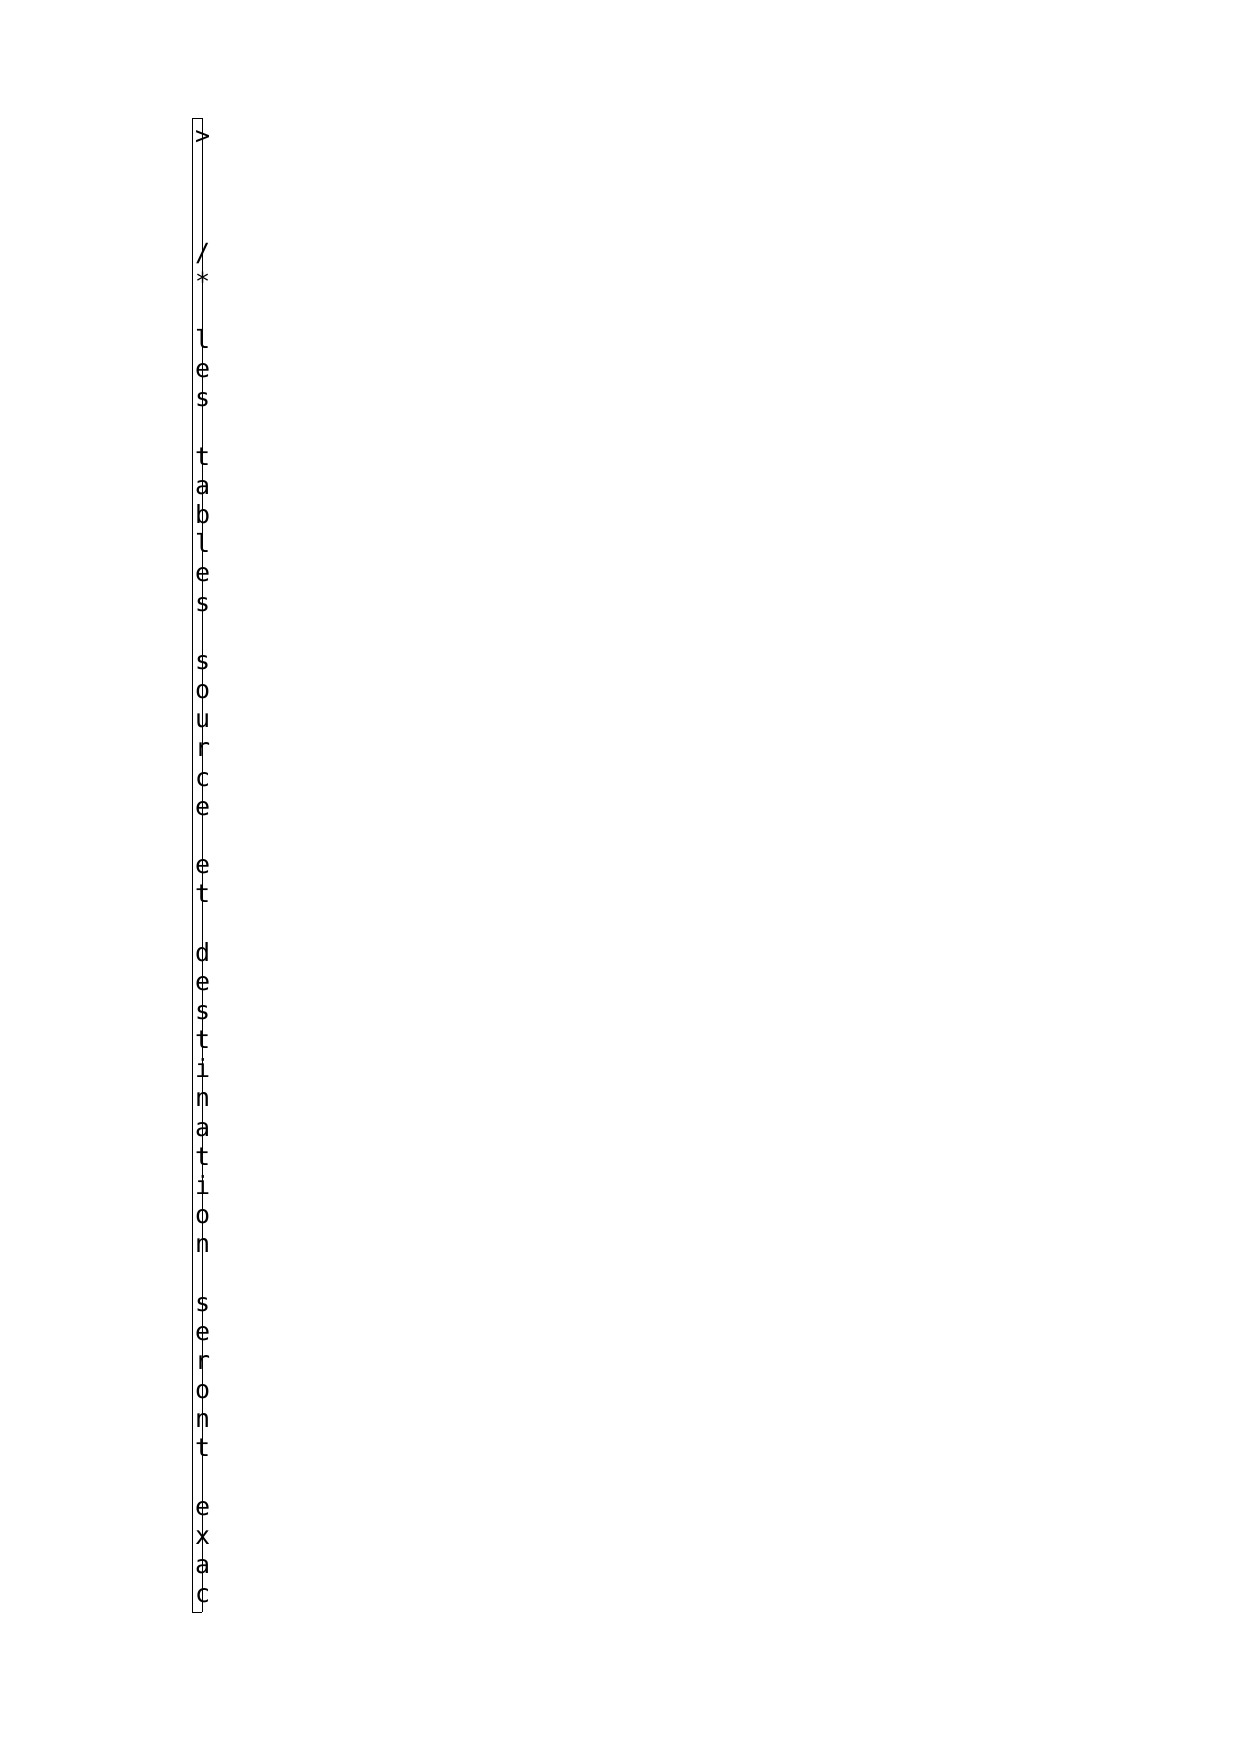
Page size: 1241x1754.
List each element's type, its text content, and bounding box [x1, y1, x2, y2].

table_header CREATE TABLE <maNvlleBase>.<maTable> AS SELECT * FROM <monAncienneBase>.<maTable> /* les tables source et destination seront exactement identiques (Structures / Données) */ [193, 119, 202, 1612]
